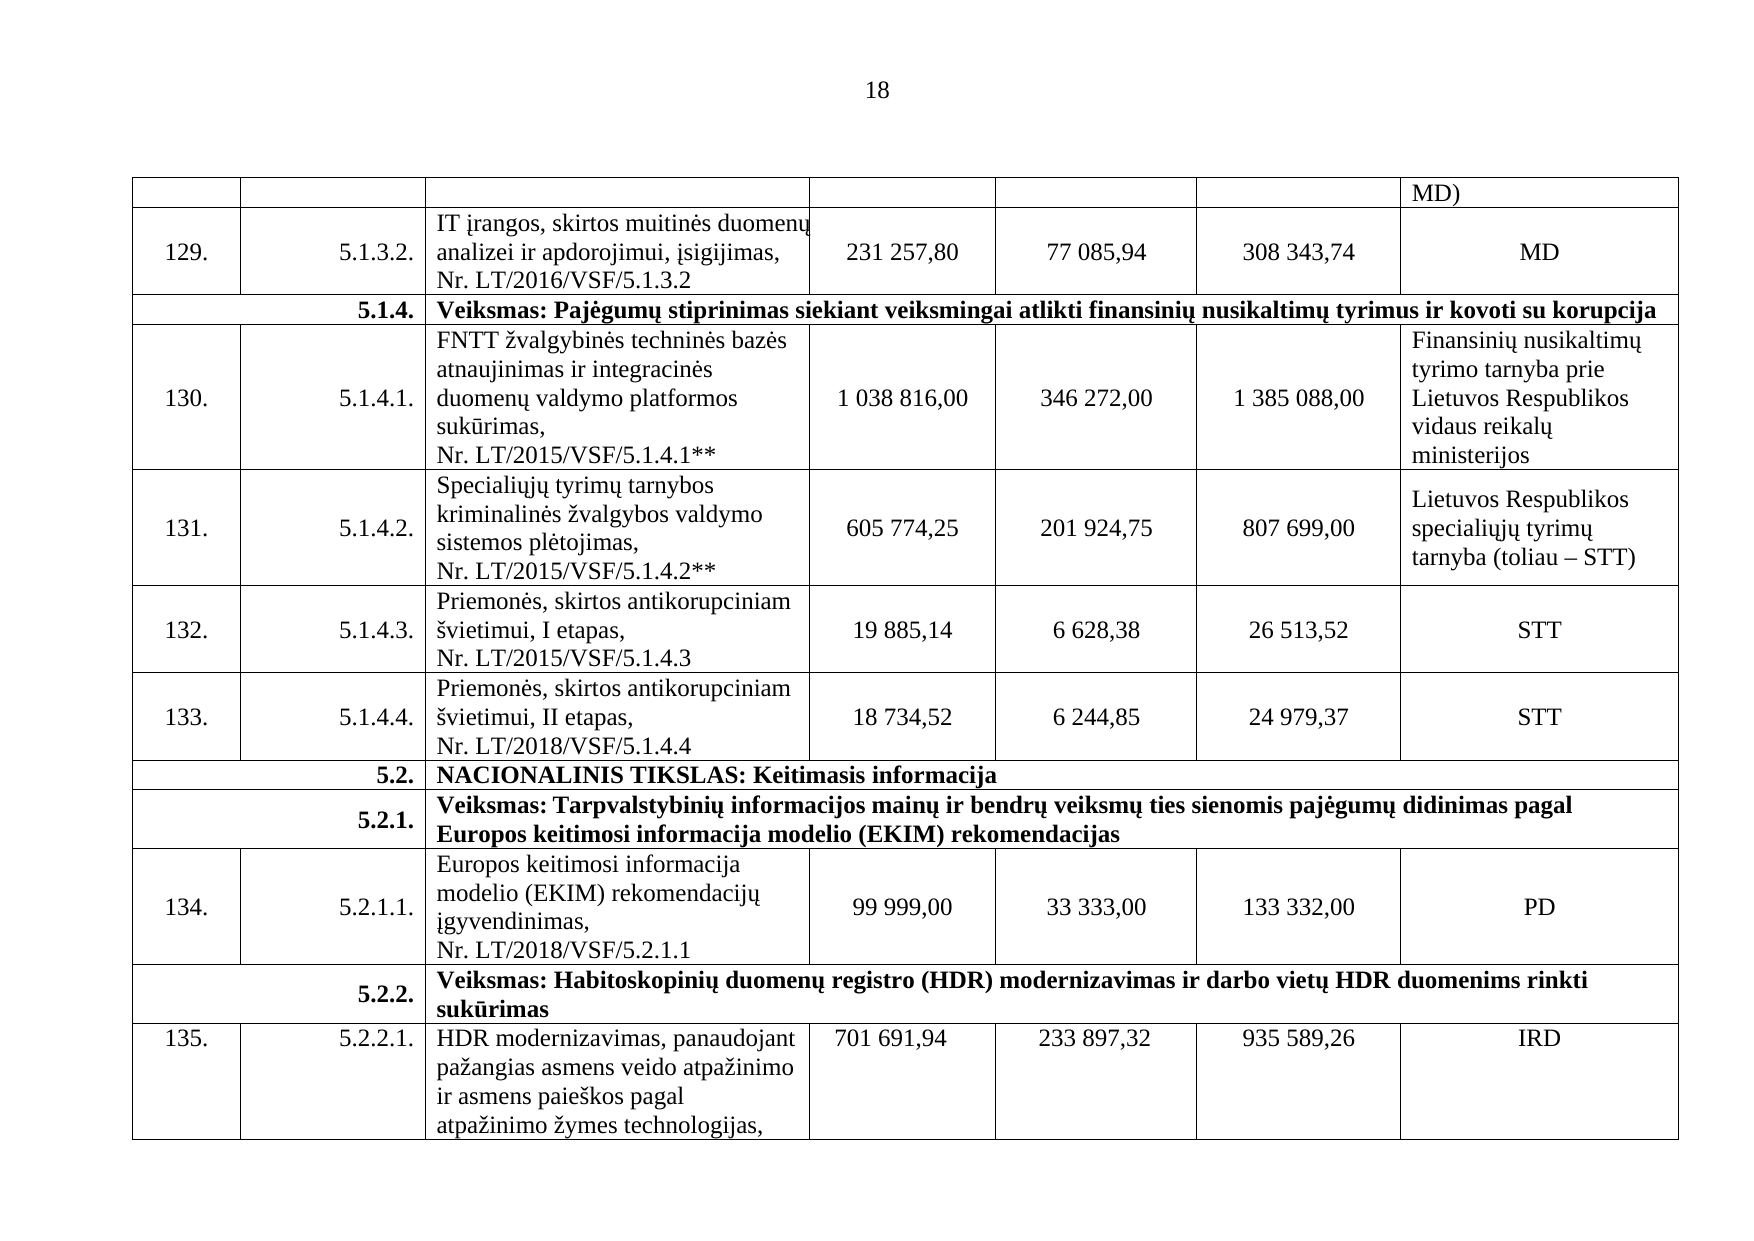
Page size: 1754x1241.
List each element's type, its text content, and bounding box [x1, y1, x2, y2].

table_cell 33 333,00 [996, 849, 1196, 964]
table_cell [133, 178, 240, 207]
table_cell [1679, 585, 1684, 672]
table_cell 135. [133, 1024, 240, 1138]
table_cell HDR modernizavimas, panaudojant pažangias asmens veido atpažinimo ir asmens paieškos pagal atpažinimo žymes technologijas, [426, 1024, 809, 1138]
table_cell 701 691,94 [810, 1024, 995, 1138]
table_cell Specialiųjų tyrimų tarnybos kriminalinės žvalgybos valdymo sistemos plėtojimas, Nr. LT/2015/VSF/5.1.4.2** [426, 470, 809, 585]
table_cell MD [1401, 208, 1678, 294]
table_cell 24 979,37 [1197, 673, 1400, 759]
table_cell STT [1401, 586, 1678, 672]
table_cell NACIONALINIS TIKSLAS: Keitimasis informacija [426, 761, 1678, 789]
table_cell 233 897,32 [996, 1024, 1196, 1138]
table_cell 605 774,25 [810, 470, 995, 585]
table_cell [1679, 207, 1684, 294]
table_cell [1679, 760, 1684, 789]
table_cell [1679, 789, 1684, 848]
table_cell 5.2.1. [133, 790, 425, 848]
table_cell 201 924,75 [996, 470, 1196, 585]
table_cell 308 343,74 [1197, 208, 1400, 294]
table_cell [810, 178, 995, 207]
table_cell [1679, 294, 1684, 324]
table_cell [1679, 964, 1684, 1022]
table_cell 5.1.4.1. [241, 325, 425, 469]
table_cell 5.2.2. [133, 965, 425, 1022]
table_cell PD [1401, 849, 1678, 964]
table_cell 6 244,85 [996, 673, 1196, 759]
table_cell [426, 178, 809, 207]
table_cell 99 999,00 [810, 849, 995, 964]
table_cell [1679, 177, 1684, 207]
table_cell 5.1.4.2. [241, 470, 425, 585]
table_cell 129. [133, 208, 240, 294]
table_cell Finansinių nusikaltimų tyrimo tarnyba prie Lietuvos Respublikos vidaus reikalų ministerijos [1401, 325, 1678, 469]
table_cell 5.1.3.2. [241, 208, 425, 294]
table_cell 18 734,52 [810, 673, 995, 759]
table_cell IT įrangos, skirtos muitinės duomenų analizei ir apdorojimui, įsigijimas, Nr. LT/2016/VSF/5.1.3.2 [426, 208, 809, 294]
table_cell [1679, 672, 1684, 759]
table_cell Veiksmas: Tarpvalstybinių informacijos mainų ir bendrų veiksmų ties sienomis pajėgumų didinimas pagal Europos keitimosi informacija modelio (EKIM) rekomendacijas [426, 790, 1678, 848]
table_cell 5.1.4.3. [241, 586, 425, 672]
table_cell [1679, 848, 1684, 964]
table_cell 132. [133, 586, 240, 672]
table_cell 133 332,00 [1197, 849, 1400, 964]
table_cell Lietuvos Respublikos specialiųjų tyrimų tarnyba (toliau – STT) [1401, 470, 1678, 585]
table_cell 5.1.4.4. [241, 673, 425, 759]
table_cell 77 085,94 [996, 208, 1196, 294]
table_cell Veiksmas: Pajėgumų stiprinimas siekiant veiksmingai atlikti finansinių nusikaltimų tyrimus ir kovoti su korupcija [426, 295, 1678, 324]
table_cell 6 628,38 [996, 586, 1196, 672]
table_cell STT [1401, 673, 1678, 759]
table_cell Veiksmas: Habitoskopinių duomenų registro (HDR) modernizavimas ir darbo vietų HDR duomenims rinkti sukūrimas [426, 965, 1678, 1022]
table_cell 1 038 816,00 [810, 325, 995, 469]
table_cell [1679, 1023, 1684, 1138]
table_cell 134. [133, 849, 240, 964]
table_cell 346 272,00 [996, 325, 1196, 469]
table_cell 19 885,14 [810, 586, 995, 672]
table_cell 807 699,00 [1197, 470, 1400, 585]
table_cell 5.1.4. [133, 295, 425, 324]
table_cell FNTT žvalgybinės techninės bazės atnaujinimas ir integracinės duomenų valdymo platformos sukūrimas, Nr. LT/2015/VSF/5.1.4.1** [426, 325, 809, 469]
table_cell 1 385 088,00 [1197, 325, 1400, 469]
table_cell 130. [133, 325, 240, 469]
table_cell MD) [1401, 178, 1678, 207]
table_cell [996, 178, 1196, 207]
table_cell Priemonės, skirtos antikorupciniam švietimui, I etapas, Nr. LT/2015/VSF/5.1.4.3 [426, 586, 809, 672]
table_cell [1679, 324, 1684, 469]
table_cell [241, 178, 425, 207]
table_cell 935 589,26 [1197, 1024, 1400, 1138]
table_cell [1197, 178, 1400, 207]
table_cell IRD [1401, 1024, 1678, 1138]
table_cell 26 513,52 [1197, 586, 1400, 672]
table_cell 5.2. [133, 761, 425, 789]
table_cell Priemonės, skirtos antikorupciniam švietimui, II etapas, Nr. LT/2018/VSF/5.1.4.4 [426, 673, 809, 759]
table_cell 5.2.1.1. [241, 849, 425, 964]
table_cell 5.2.2.1. [241, 1024, 425, 1138]
table_cell 133. [133, 673, 240, 759]
table_cell 231 257,80 [810, 208, 995, 294]
table_cell [1679, 469, 1684, 585]
table_cell 131. [133, 470, 240, 585]
table_cell Europos keitimosi informacija modelio (EKIM) rekomendacijų įgyvendinimas, Nr. LT/2018/VSF/5.2.1.1 [426, 849, 809, 964]
